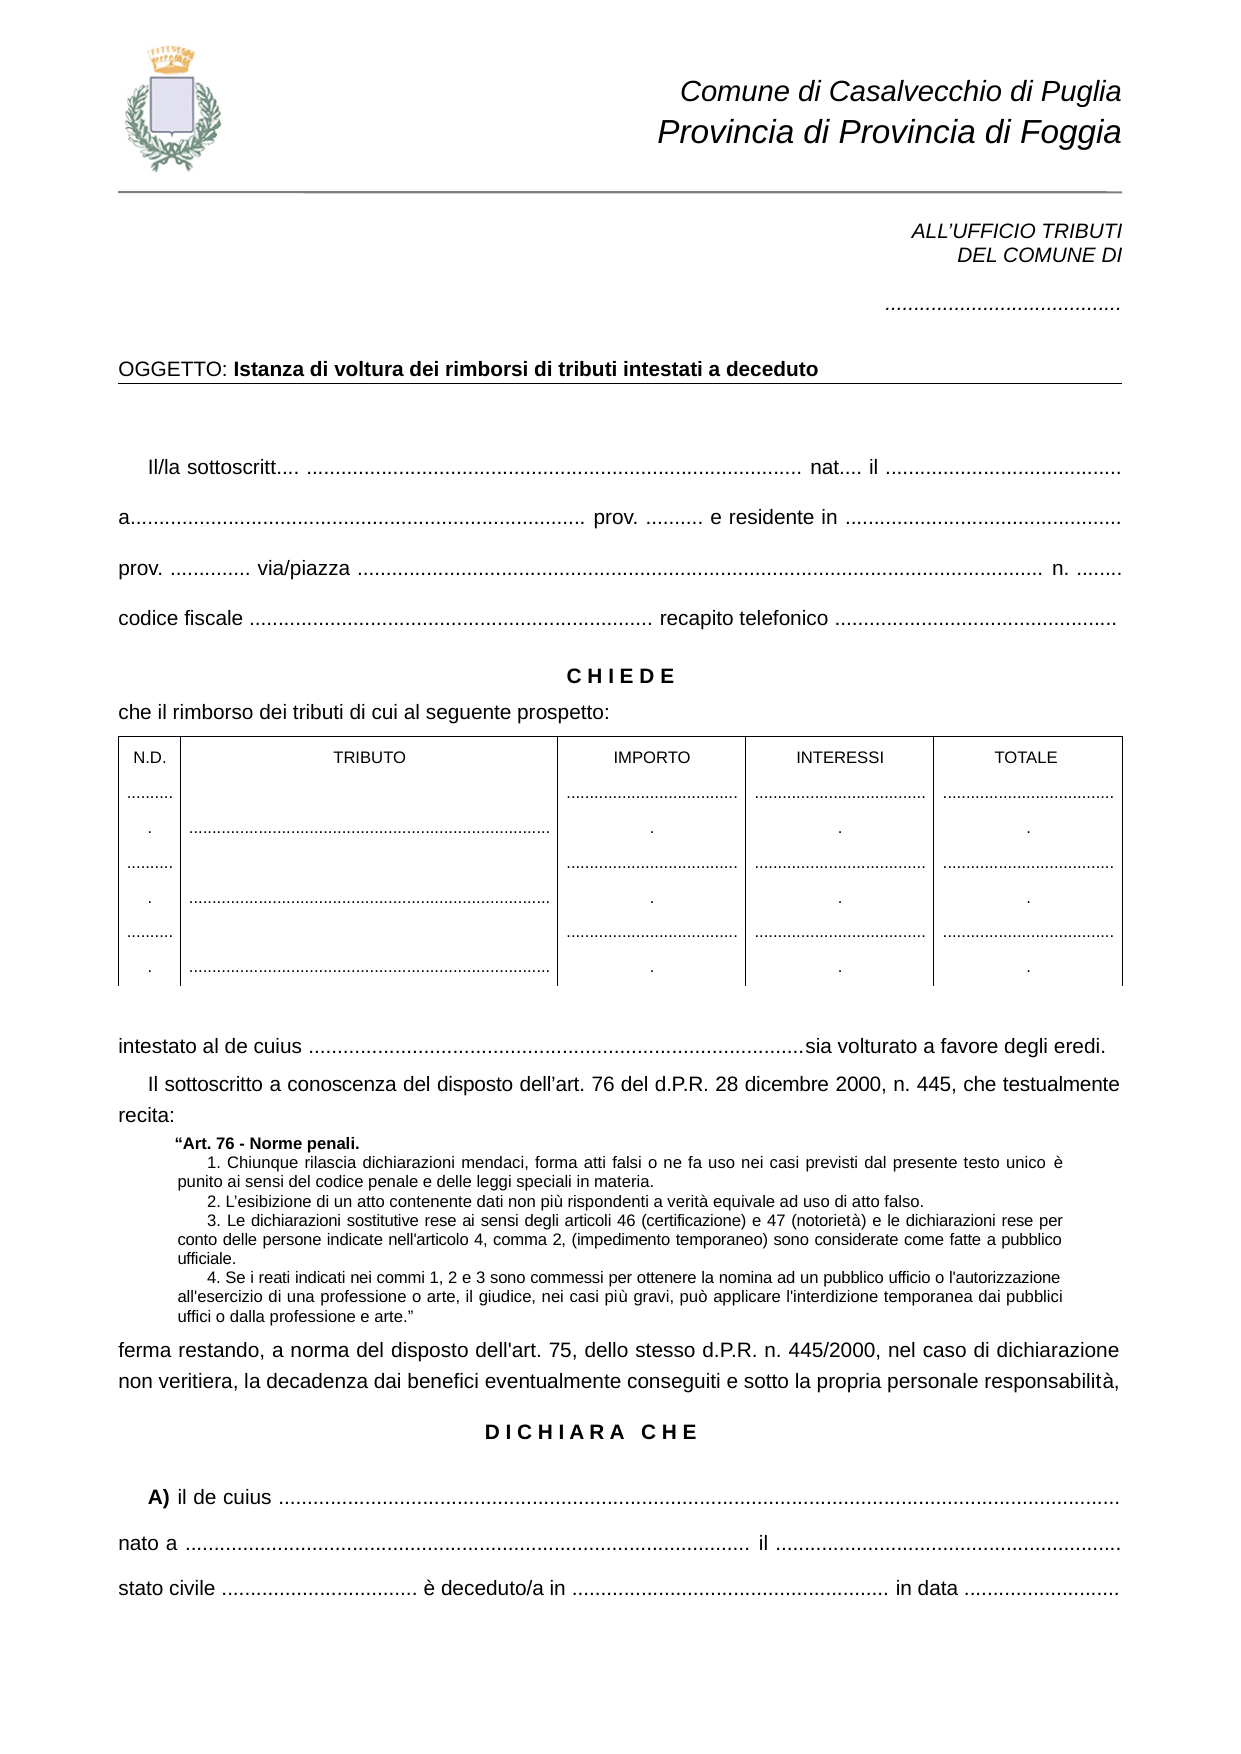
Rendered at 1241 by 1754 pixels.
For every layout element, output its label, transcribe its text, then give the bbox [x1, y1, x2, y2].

table_header INTERESSI [746, 737, 933, 777]
picture [122, 43, 224, 175]
text ......................................... [118, 279, 1122, 318]
table_cell ...................................... [558, 847, 745, 916]
text 1. Chiunque rilascia dichiarazioni mendaci, forma atti falsi o ne fa uso nei casi previsti dal presente testo unico è punito ai sensi del codice penale e delle leggi speciali in materia. [177, 1153, 1063, 1191]
text ALL’UFFICIO TRIBUTI [118, 219, 1122, 243]
table_cell ...................................... [746, 778, 933, 847]
table_cell .............................................................................. [181, 778, 557, 847]
table_header TRIBUTO [181, 737, 557, 777]
table_cell ........... [119, 847, 180, 916]
text 2. L’esibizione di un atto contenente dati non più rispondenti a verità equivale ad uso di atto falso. [177, 1191, 1063, 1211]
table_cell ...................................... [746, 847, 933, 916]
text C H I E D E [118, 664, 1122, 688]
table_cell .............................................................................. [181, 916, 557, 986]
text 3. Le dichiarazioni sostitutive rese ai sensi degli articoli 46 (certificazione) e 47 (notorietà) e le dichiarazioni rese per conto delle persone indicate nell'articolo 4, comma 2, (impedimento temporaneo) sono considerate come fatte a pubblico ufficiale. [177, 1211, 1063, 1268]
text 4. Se i reati indicati nei commi 1, 2 e 3 sono commessi per ottenere la nomina ad un pubblico ufficio o l'autorizzazione all'esercizio di una professione o arte, il giudice, nei casi più gravi, può applicare l'interdizione temporanea dai pubblici uffici o dalla professione e arte.” [177, 1268, 1063, 1326]
table_cell ...................................... [558, 916, 745, 986]
text OGGETTO: Istanza di voltura dei rimborsi di tributi intestati a deceduto [118, 357, 1122, 383]
text Il/la sottoscritt.... ...................................................................................... nat.... il ......................................... a............................................................................... prov. .......... e residente in ................................................ prov. .............. via/piazza ....................................................................................................................... n. ........ codice fiscale ...................................................................... recapito telefonico ................................................. [118, 443, 1122, 632]
table_cell ........... [119, 778, 180, 847]
table_header TOTALE [934, 737, 1122, 777]
table_cell ...................................... [934, 847, 1122, 916]
text “Art. 76 - Norme penali. [174, 1134, 1122, 1153]
text DEL COMUNE DI [118, 243, 1122, 267]
table_header IMPORTO [558, 737, 745, 777]
list il de cuius .................................................................................................................................................. nato a .................................................................................................. il ............................................................ stato civile .................................. è deceduto/a in ....................................................... in data ........................... [118, 1473, 1122, 1603]
table_cell .............................................................................. [181, 847, 557, 916]
text intestato al de cuius ......................................................................................sia volturato a favore degli eredi. [118, 1022, 1122, 1060]
table_cell ...................................... [746, 916, 933, 986]
text ferma restando, a norma del disposto dell'art. 75, dello stesso d.P.R. n. 445/2000, nel caso di dichiarazione non veritiera, la decadenza dai benefici eventualmente conseguiti e sotto la propria personale responsabilità, [118, 1332, 1122, 1395]
table_header N.D. [119, 737, 180, 777]
text che il rimborso dei tributi di cui al seguente prospetto: [118, 700, 1122, 724]
table_cell ...................................... [934, 778, 1122, 847]
table_cell ...................................... [934, 916, 1122, 986]
text D I C H I A R A C H E [118, 1420, 1063, 1444]
table_cell ........... [119, 916, 180, 986]
table_cell ...................................... [558, 778, 745, 847]
text Il sottoscritto a conoscenza del disposto dell’art. 76 del d.P.R. 28 dicembre 2000, n. 445, che testualmente recita: [118, 1072, 1122, 1127]
